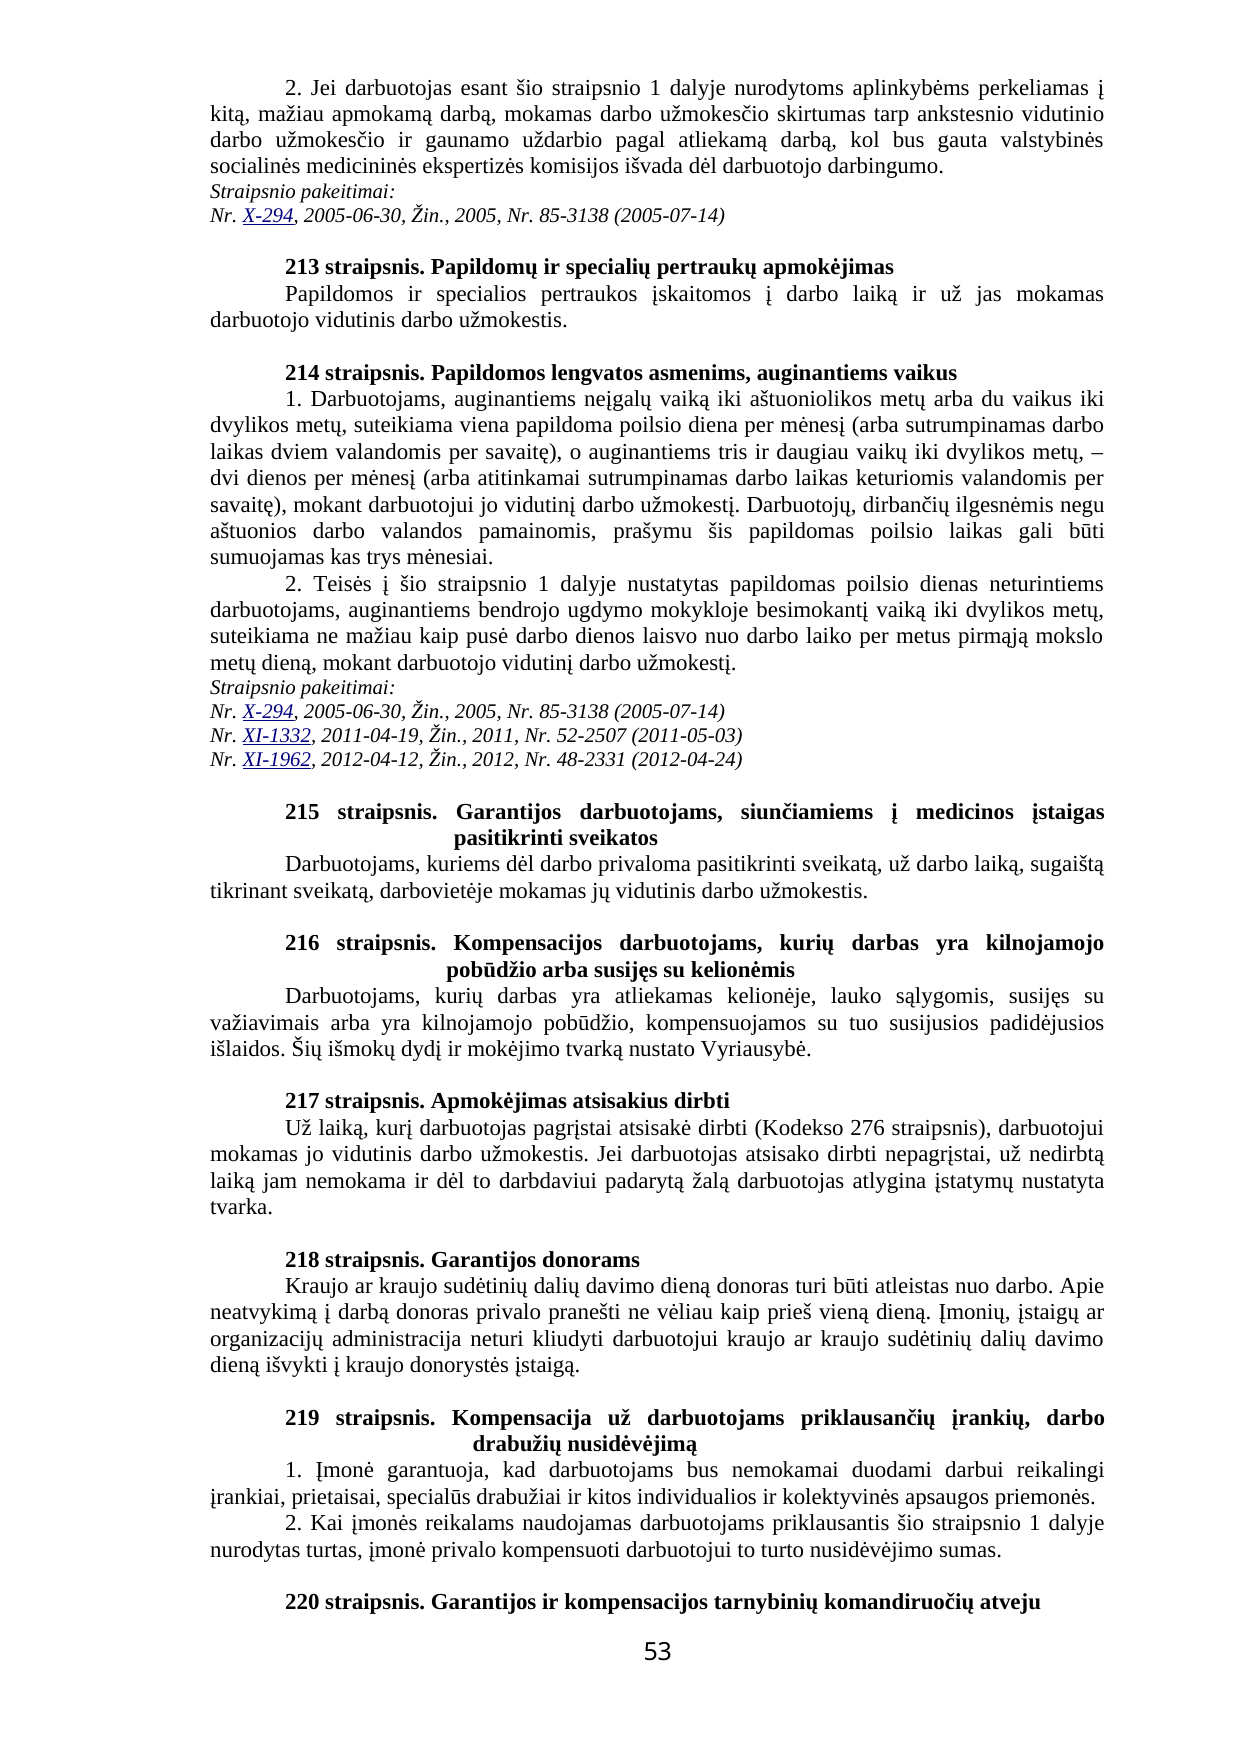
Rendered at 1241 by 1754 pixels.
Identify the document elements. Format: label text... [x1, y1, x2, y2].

text 216 straipsnis. Kompensacijos darbuotojams, kurių darbas yra kilnojamojo pobūdžio arba susijęs su kelionėmis [285, 929, 1106, 982]
text 2. Jei darbuotojas esant šio straipsnio 1 dalyje nurodytoms aplinkybėms perkeliamas į kitą, mažiau apmokamą darbą, mokamas darbo užmokesčio skirtumas tarp ankstesnio vidutinio darbo užmokesčio ir gaunamo uždarbio pagal atliekamą darbą, kol bus gauta valstybinės socialinės medicininės ekspertizės komisijos išvada dėl darbuotojo darbingumo. [210, 73, 1106, 179]
text 214 straipsnis. Papildomos lengvatos asmenims, auginantiems vaikus [210, 359, 1106, 385]
text Straipsnio pakeitimai: [210, 675, 1106, 699]
text 213 straipsnis. Papildomų ir specialių pertraukų apmokėjimas [210, 253, 1106, 280]
text 217 straipsnis. Apmokėjimas atsisakius dirbti [210, 1088, 1106, 1114]
text 215 straipsnis. Garantijos darbuotojams, siunčiamiems į medicinos įstaigas pasitikrinti sveikatos [285, 798, 1106, 850]
text Už laiką, kurį darbuotojas pagrįstai atsisakė dirbti (Kodekso 276 straipsnis), darbuotojui mokamas jo vidutinis darbo užmokestis. Jei darbuotojas atsisako dirbti nepagrįstai, už nedirbtą laiką jam nemokama ir dėl to darbdaviui padarytą žalą darbuotojas atlygina įstatymų nustatyta tvarka. [210, 1114, 1106, 1219]
text 220 straipsnis. Garantijos ir kompensacijos tarnybinių komandiruočių atveju [285, 1588, 1106, 1615]
text Nr. X-294, 2005-06-30, Žin., 2005, Nr. 85-3138 (2005-07-14) [210, 203, 1106, 227]
text Nr. XI-1962, 2012-04-12, Žin., 2012, Nr. 48-2331 (2012-04-24) [210, 747, 1106, 771]
text 1. Darbuotojams, auginantiems neįgalų vaiką iki aštuoniolikos metų arba du vaikus iki dvylikos metų, suteikiama viena papildoma poilsio diena per mėnesį (arba sutrumpinamas darbo laikas dviem valandomis per savaitę), o auginantiems tris ir daugiau vaikų iki dvylikos metų, – dvi dienos per mėnesį (arba atitinkamai sutrumpinamas darbo laikas keturiomis valandomis per savaitę), mokant darbuotojui jo vidutinį darbo užmokestį. Darbuotojų, dirbančių ilgesnėmis negu aštuonios darbo valandos pamainomis, prašymu šis papildomas poilsio laikas gali būti sumuojamas kas trys mėnesiai. [210, 385, 1106, 570]
text 1. Įmonė garantuoja, kad darbuotojams bus nemokamai duodami darbui reikalingi įrankiai, prietaisai, specialūs drabužiai ir kitos individualios ir kolektyvinės apsaugos priemonės. [210, 1457, 1106, 1509]
text Nr. XI-1332, 2011-04-19, Žin., 2011, Nr. 52-2507 (2011-05-03) [210, 723, 1106, 747]
text 218 straipsnis. Garantijos donorams [210, 1246, 1106, 1272]
text Kraujo ar kraujo sudėtinių dalių davimo dieną donoras turi būti atleistas nuo darbo. Apie neatvykimą į darbą donoras privalo pranešti ne vėliau kaip prieš vieną dieną. Įmonių, įstaigų ar organizacijų administracija neturi kliudyti darbuotojui kraujo ar kraujo sudėtinių dalių davimo dieną išvykti į kraujo donorystės įstaigą. [210, 1272, 1106, 1377]
text Straipsnio pakeitimai: [210, 179, 1106, 203]
text 2. Teisės į šio straipsnio 1 dalyje nustatytas papildomas poilsio dienas neturintiems darbuotojams, auginantiems bendrojo ugdymo mokykloje besimokantį vaiką iki dvylikos metų, suteikiama ne mažiau kaip pusė darbo dienos laisvo nuo darbo laiko per metus pirmąją mokslo metų dieną, mokant darbuotojo vidutinį darbo užmokestį. [210, 570, 1106, 675]
text Darbuotojams, kuriems dėl darbo privaloma pasitikrinti sveikatą, už darbo laiką, sugaištą tikrinant sveikatą, darbovietėje mokamas jų vidutinis darbo užmokestis. [210, 850, 1106, 903]
text Nr. X-294, 2005-06-30, Žin., 2005, Nr. 85-3138 (2005-07-14) [210, 699, 1106, 723]
text Darbuotojams, kurių darbas yra atliekamas kelionėje, lauko sąlygomis, susijęs su važiavimais arba yra kilnojamojo pobūdžio, kompensuojamos su tuo susijusios padidėjusios išlaidos. Šių išmokų dydį ir mokėjimo tvarką nustato Vyriausybė. [210, 982, 1106, 1061]
text Papildomos ir specialios pertraukos įskaitomos į darbo laiką ir už jas mokamas darbuotojo vidutinis darbo užmokestis. [210, 280, 1106, 332]
text 219 straipsnis. Kompensacija už darbuotojams priklausančių įrankių, darbo drabužių nusidėvėjimą [285, 1404, 1106, 1457]
text 2. Kai įmonės reikalams naudojamas darbuotojams priklausantis šio straipsnio 1 dalyje nurodytas turtas, įmonė privalo kompensuoti darbuotojui to turto nusidėvėjimo sumas. [210, 1509, 1106, 1562]
